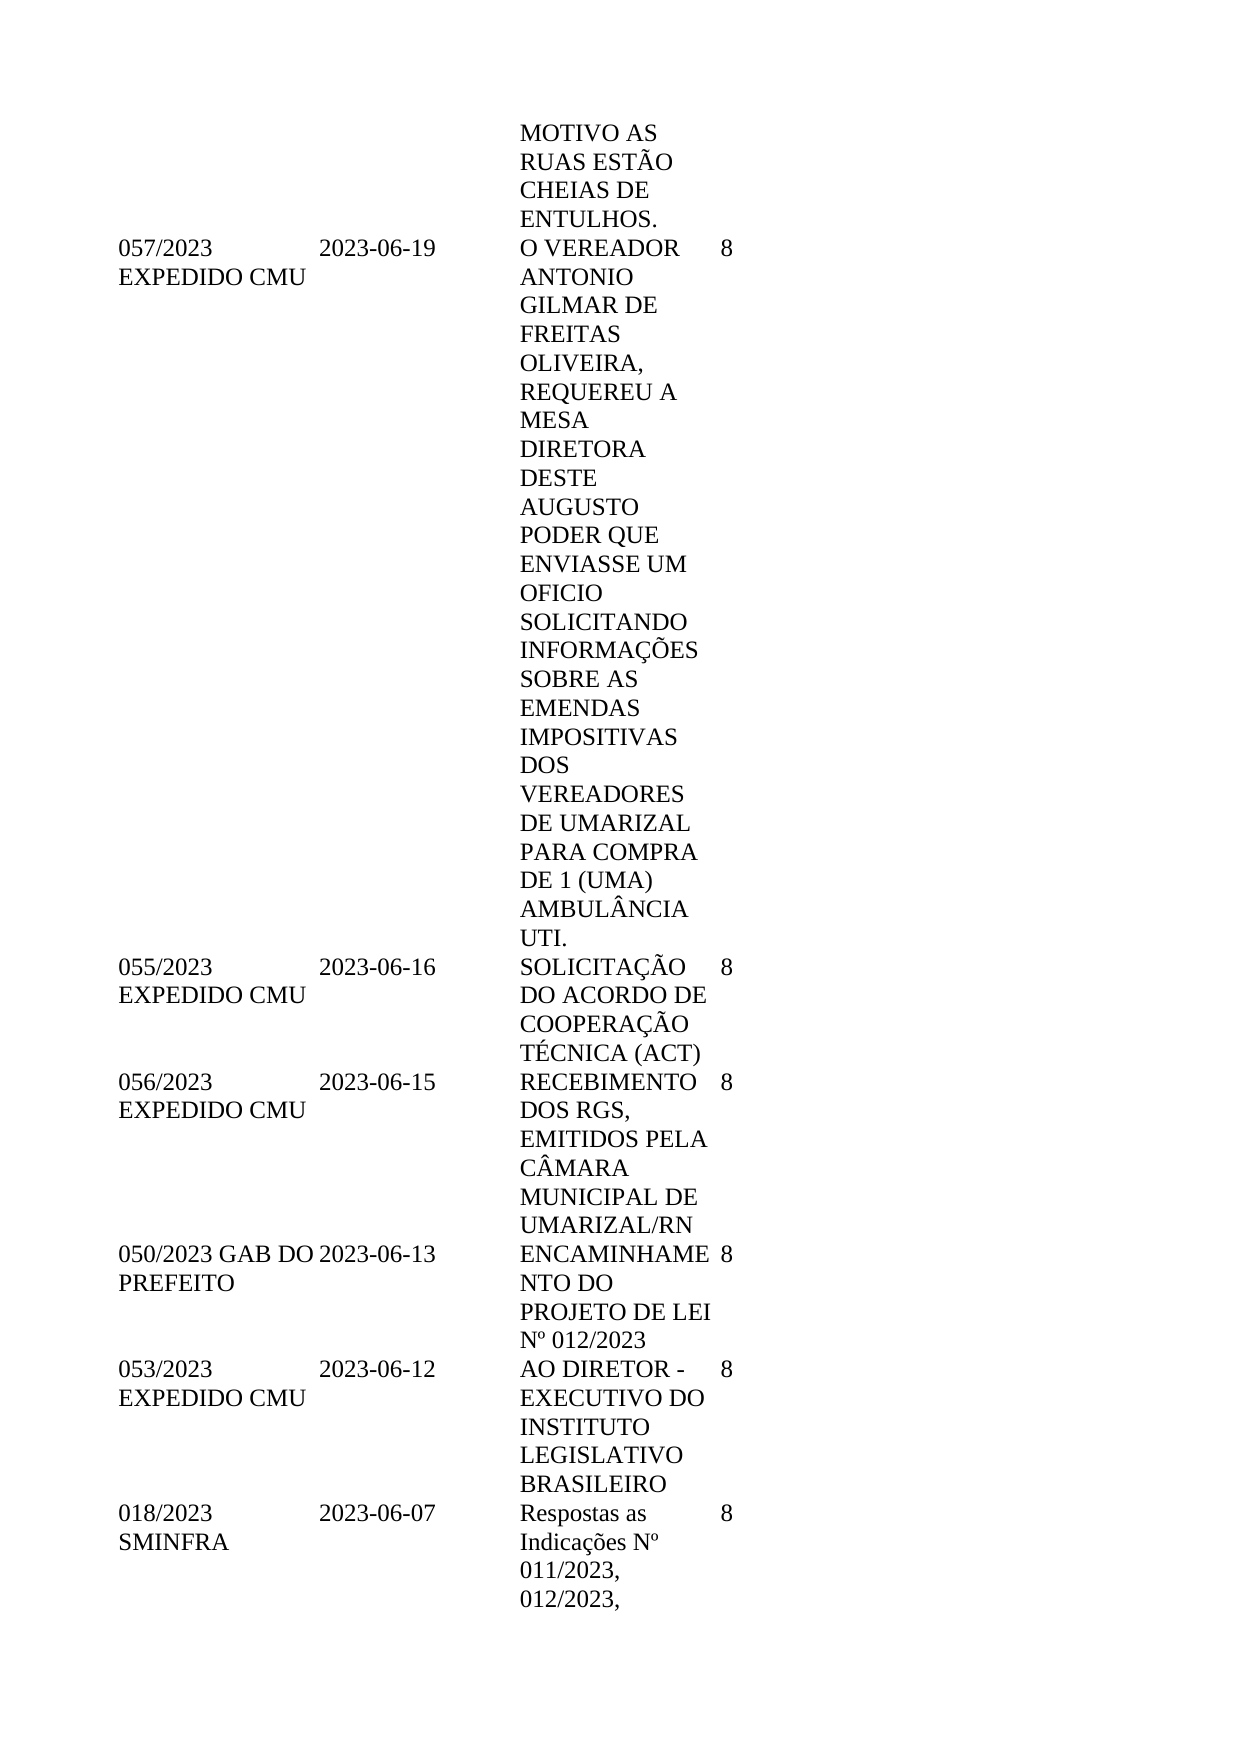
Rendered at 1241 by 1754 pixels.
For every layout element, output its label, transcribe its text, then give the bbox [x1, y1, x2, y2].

table_cell 8 [720, 233, 921, 952]
table_cell 2023-06-07 [319, 1498, 519, 1613]
table_cell 053/2023 EXPEDIDO CMU [118, 1354, 319, 1498]
table_cell [921, 1498, 1122, 1613]
table_cell SOLICITAÇÃO DO ACORDO DE COOPERAÇÃO TÉCNICA (ACT) [520, 952, 720, 1067]
table_cell 057/2023 EXPEDIDO CMU [118, 233, 319, 952]
table_cell 2023-06-16 [319, 952, 519, 1067]
table_cell 8 [720, 1354, 921, 1498]
table_cell O VEREADOR ANTONIO GILMAR DE FREITAS OLIVEIRA, REQUEREU A MESA DIRETORA DESTE AUGUSTO PODER QUE ENVIASSE UM OFICIO SOLICITANDO INFORMAÇÕES SOBRE AS EMENDAS IMPOSITIVAS DOS VEREADORES DE UMARIZAL PARA COMPRA DE 1 (UMA) AMBULÂNCIA UTI. [520, 233, 720, 952]
table_cell 2023-06-19 [319, 233, 519, 952]
table_cell [921, 1067, 1122, 1239]
table_cell [319, 118, 519, 233]
table_cell [921, 233, 1122, 952]
table_cell RECEBIMENTO DOS RGS, EMITIDOS PELA CÂMARA MUNICIPAL DE UMARIZAL/RN [520, 1067, 720, 1239]
table_cell 2023-06-13 [319, 1239, 519, 1354]
table_cell 2023-06-12 [319, 1354, 519, 1498]
table_cell 2023-06-15 [319, 1067, 519, 1239]
table_cell [921, 1239, 1122, 1354]
table_cell 8 [720, 1067, 921, 1239]
table_cell 056/2023 EXPEDIDO CMU [118, 1067, 319, 1239]
table_cell 050/2023 GAB DO PREFEITO [118, 1239, 319, 1354]
table_cell 018/2023 SMINFRA [118, 1498, 319, 1613]
table_cell ENCAMINHAMENTO DO PROJETO DE LEI Nº 012/2023 [520, 1239, 720, 1354]
table_cell AO DIRETOR -EXECUTIVO DO INSTITUTO LEGISLATIVO BRASILEIRO [520, 1354, 720, 1498]
table_cell MOTIVO AS RUAS ESTÃO CHEIAS DE ENTULHOS. [520, 118, 720, 233]
table_cell 8 [720, 952, 921, 1067]
table_cell 8 [720, 1239, 921, 1354]
table_cell [720, 118, 921, 233]
table_cell [921, 1354, 1122, 1498]
table_cell Respostas as Indicações Nº 011/2023, 012/2023, [520, 1498, 720, 1613]
table_cell [921, 952, 1122, 1067]
table_cell [118, 118, 319, 233]
table_cell 055/2023 EXPEDIDO CMU [118, 952, 319, 1067]
table_cell [921, 118, 1122, 233]
table_cell 8 [720, 1498, 921, 1613]
